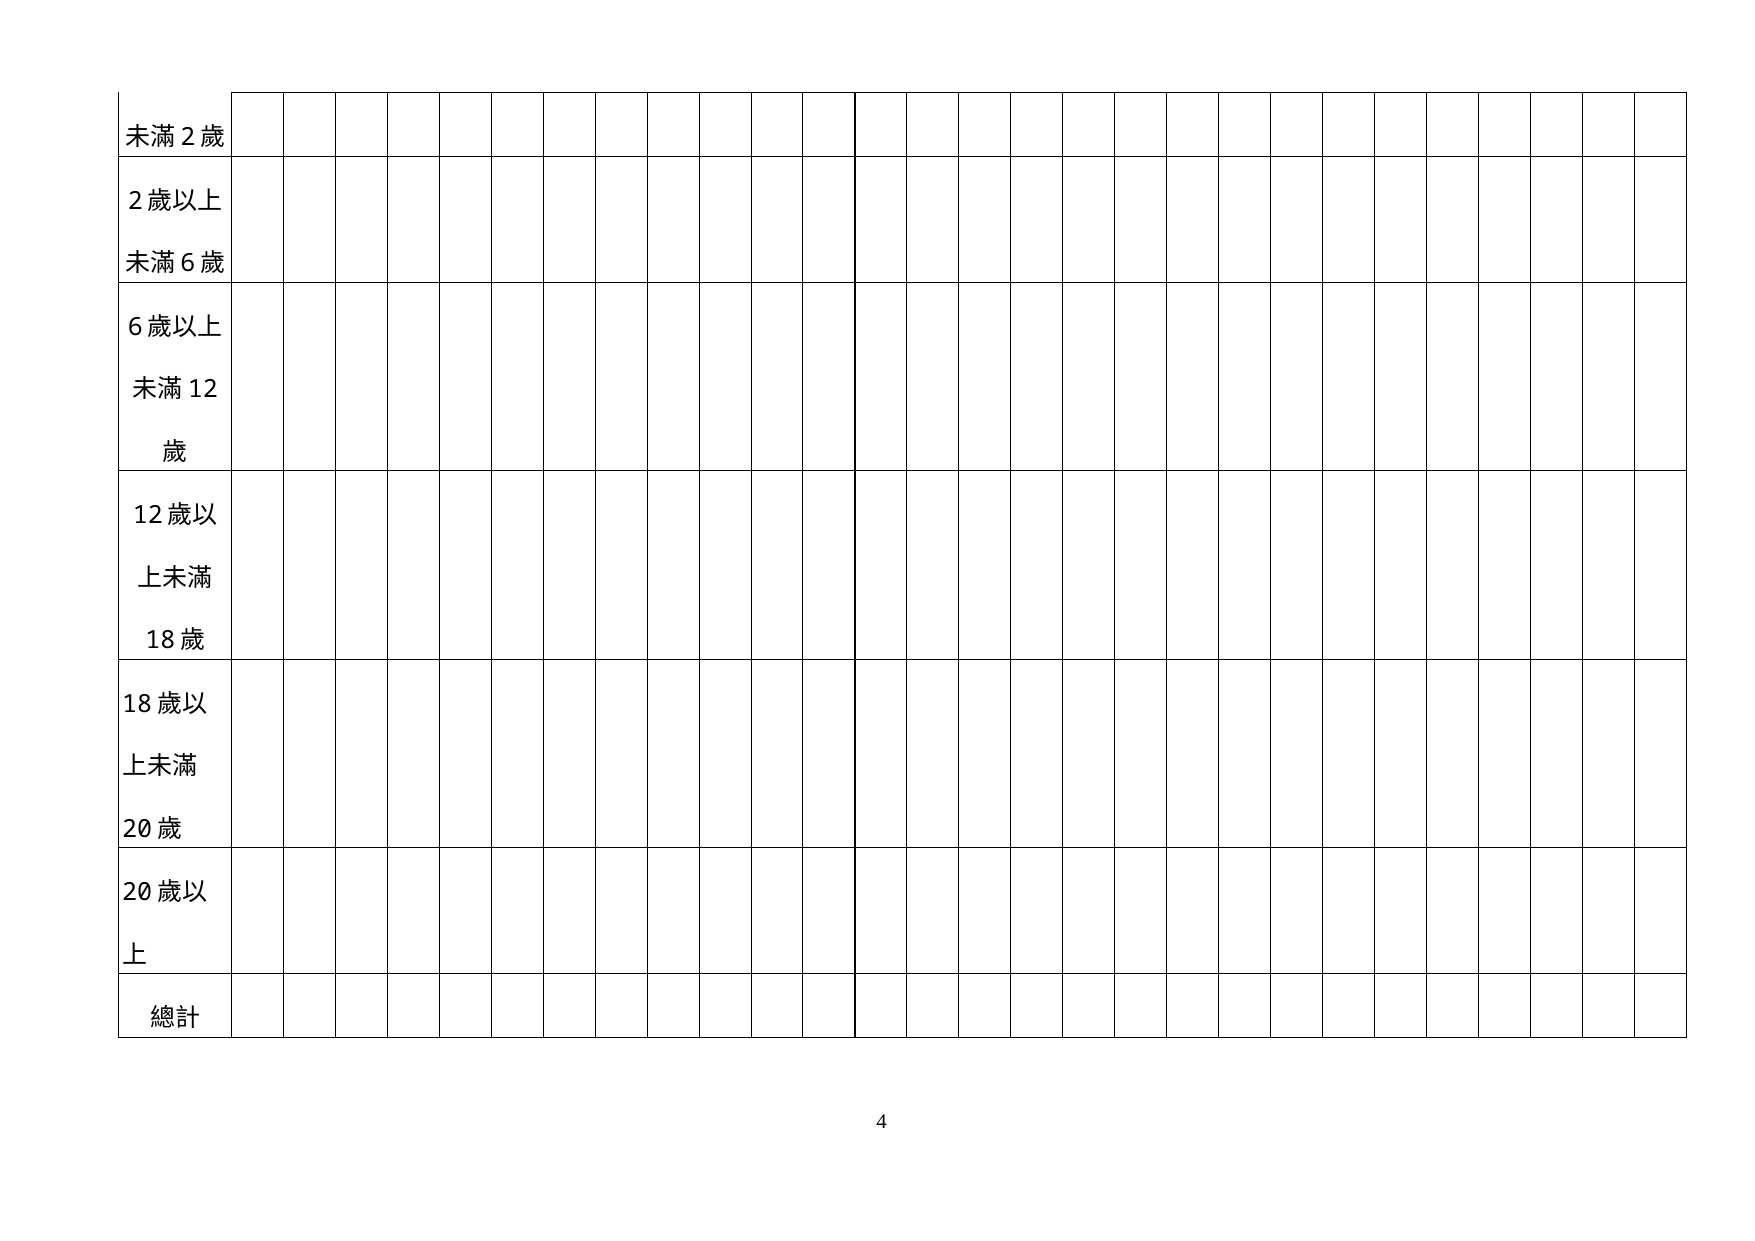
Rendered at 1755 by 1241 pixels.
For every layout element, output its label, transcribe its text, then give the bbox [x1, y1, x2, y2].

table_cell [1271, 660, 1322, 847]
table_cell [336, 283, 387, 470]
table_cell [1583, 660, 1634, 847]
table_cell [1115, 157, 1166, 282]
table_cell [1115, 93, 1166, 156]
table_cell [752, 93, 802, 156]
table_cell [544, 974, 595, 1037]
table_cell 未滿2歲 [119, 92, 231, 156]
table_cell [1583, 974, 1634, 1037]
table_cell [232, 93, 283, 156]
table_cell [544, 283, 595, 470]
table_cell [1583, 471, 1634, 659]
table_cell 總計 [119, 974, 231, 1037]
table_cell [232, 283, 283, 470]
table_cell [388, 471, 439, 659]
table_cell [596, 471, 647, 659]
table_cell [700, 471, 751, 659]
table_cell [1167, 471, 1218, 659]
table_cell [1167, 848, 1218, 973]
table_cell 12歲以上未滿18歲 [119, 471, 231, 659]
table_cell [1271, 93, 1322, 156]
table_cell [1479, 660, 1530, 847]
table_cell [1167, 283, 1218, 470]
table_cell [803, 974, 854, 1037]
table_cell [1583, 93, 1634, 156]
table_cell [959, 660, 1010, 847]
table_cell [440, 157, 491, 282]
table_cell [1583, 157, 1634, 282]
table_cell [492, 974, 543, 1037]
table_cell [648, 93, 699, 156]
table_cell [284, 974, 335, 1037]
table_cell [1375, 974, 1426, 1037]
table_cell [1635, 157, 1686, 282]
table_cell 18歲以上未滿20歲 [119, 660, 231, 847]
table_cell [492, 471, 543, 659]
table_cell [596, 93, 647, 156]
table_cell [1115, 660, 1166, 847]
table_cell [1219, 660, 1270, 847]
table_cell [856, 974, 906, 1037]
table_cell [1531, 848, 1582, 973]
table_cell [440, 283, 491, 470]
table_cell [856, 848, 906, 973]
table_cell [856, 471, 906, 659]
table_cell [544, 93, 595, 156]
table_cell [907, 93, 958, 156]
table_cell [1531, 660, 1582, 847]
table_cell [1115, 848, 1166, 973]
table_cell [1323, 848, 1374, 973]
table_cell [752, 471, 802, 659]
table_cell [1011, 660, 1062, 847]
table_cell [1375, 283, 1426, 470]
table_cell [232, 660, 283, 847]
table_cell [700, 974, 751, 1037]
table_cell [492, 848, 543, 973]
table_cell [700, 848, 751, 973]
table_cell [336, 157, 387, 282]
table_cell [1635, 93, 1686, 156]
table_cell [544, 157, 595, 282]
table_cell [388, 660, 439, 847]
table_cell [284, 93, 335, 156]
table_cell [388, 848, 439, 973]
table_cell [596, 283, 647, 470]
table_cell [1375, 471, 1426, 659]
table_cell [544, 660, 595, 847]
table_cell [596, 848, 647, 973]
table_cell [856, 93, 906, 156]
table_cell [1323, 471, 1374, 659]
table_cell [596, 157, 647, 282]
table_cell [1219, 157, 1270, 282]
table_cell [1063, 848, 1114, 973]
table_cell [336, 660, 387, 847]
table_cell [752, 157, 802, 282]
table_cell [803, 283, 854, 470]
table_cell [1427, 660, 1478, 847]
table_cell [440, 471, 491, 659]
table_cell [1323, 157, 1374, 282]
table_cell [1063, 157, 1114, 282]
table_cell [856, 157, 906, 282]
table_cell [596, 974, 647, 1037]
table_cell [1323, 283, 1374, 470]
table_cell [1219, 848, 1270, 973]
table_cell [1011, 157, 1062, 282]
table_cell [959, 471, 1010, 659]
table_cell [1531, 157, 1582, 282]
table_cell [1583, 848, 1634, 973]
table_cell [388, 157, 439, 282]
table_cell [1219, 974, 1270, 1037]
table_cell [1635, 848, 1686, 973]
table_cell [492, 283, 543, 470]
table_cell [1479, 974, 1530, 1037]
table_cell [1063, 974, 1114, 1037]
table_cell [284, 471, 335, 659]
table_cell [232, 974, 283, 1037]
table_cell [1063, 93, 1114, 156]
table_cell [1323, 660, 1374, 847]
table_cell [1063, 660, 1114, 847]
table_cell [1271, 157, 1322, 282]
table_cell [1115, 471, 1166, 659]
table_cell [1011, 974, 1062, 1037]
table_cell [648, 660, 699, 847]
table_cell [1375, 93, 1426, 156]
table_cell [907, 471, 958, 659]
table_cell [803, 660, 854, 847]
table_cell [803, 93, 854, 156]
table_cell 2歲以上未滿6歲 [119, 157, 231, 282]
table_cell [1063, 283, 1114, 470]
table_cell [1635, 283, 1686, 470]
table_cell [388, 93, 439, 156]
table_cell [648, 974, 699, 1037]
table_cell [959, 157, 1010, 282]
table_cell [596, 660, 647, 847]
table_cell [1115, 283, 1166, 470]
table_cell [1427, 283, 1478, 470]
table_cell [803, 848, 854, 973]
table_cell [648, 471, 699, 659]
table_cell [1011, 93, 1062, 156]
table_cell [492, 93, 543, 156]
table_cell [1427, 157, 1478, 282]
table_cell [752, 974, 802, 1037]
table_cell [907, 974, 958, 1037]
table_cell [700, 93, 751, 156]
table_cell [1635, 660, 1686, 847]
table_cell [440, 93, 491, 156]
table_cell [1167, 974, 1218, 1037]
table_cell [1635, 974, 1686, 1037]
table_cell [1427, 471, 1478, 659]
table_cell [856, 283, 906, 470]
table_cell [492, 157, 543, 282]
table_cell [700, 157, 751, 282]
table_cell [232, 471, 283, 659]
table_cell [959, 93, 1010, 156]
table_cell [907, 157, 958, 282]
table_cell [648, 283, 699, 470]
table_cell [1219, 283, 1270, 470]
table_cell [1375, 848, 1426, 973]
table_cell [1323, 93, 1374, 156]
table_cell 6歲以上未滿12歲 [119, 283, 231, 470]
table_cell [1479, 848, 1530, 973]
table_cell [1635, 471, 1686, 659]
table_cell [856, 660, 906, 847]
table_cell [284, 157, 335, 282]
table_cell [492, 660, 543, 847]
table_cell [1479, 93, 1530, 156]
table_cell [1479, 471, 1530, 659]
table_cell [284, 283, 335, 470]
table_cell [440, 974, 491, 1037]
table_cell [1531, 283, 1582, 470]
table_cell [1375, 660, 1426, 847]
table_cell [232, 848, 283, 973]
table_cell [907, 848, 958, 973]
table_cell [752, 283, 802, 470]
table_cell [440, 848, 491, 973]
table_cell [1219, 93, 1270, 156]
table_cell [336, 974, 387, 1037]
table_cell [1219, 471, 1270, 659]
table_cell [284, 660, 335, 847]
table_cell 20歲以上 [119, 848, 231, 973]
table_cell [1271, 283, 1322, 470]
table_cell [1271, 974, 1322, 1037]
table_cell [336, 471, 387, 659]
table_cell [752, 660, 802, 847]
table_cell [907, 660, 958, 847]
table_cell [1011, 471, 1062, 659]
table_cell [803, 471, 854, 659]
table_cell [1531, 93, 1582, 156]
table_cell [1479, 157, 1530, 282]
table_cell [388, 283, 439, 470]
table_cell [803, 157, 854, 282]
table_cell [440, 660, 491, 847]
table_cell [1271, 471, 1322, 659]
table_cell [544, 471, 595, 659]
table_cell [959, 283, 1010, 470]
table_cell [1427, 848, 1478, 973]
table_cell [388, 974, 439, 1037]
table_cell [959, 974, 1010, 1037]
table_cell [907, 283, 958, 470]
table_cell [1583, 283, 1634, 470]
table_cell [1115, 974, 1166, 1037]
table_cell [648, 848, 699, 973]
table_cell [284, 848, 335, 973]
table_cell [1479, 283, 1530, 470]
table_cell [1375, 157, 1426, 282]
table_cell [1011, 283, 1062, 470]
table_cell [1427, 974, 1478, 1037]
table_cell [1167, 157, 1218, 282]
table_cell [959, 848, 1010, 973]
table_cell [232, 157, 283, 282]
table_cell [700, 283, 751, 470]
table_cell [1063, 471, 1114, 659]
table_cell [1167, 660, 1218, 847]
table_cell [752, 848, 802, 973]
table_cell [1531, 471, 1582, 659]
table_cell [700, 660, 751, 847]
table_cell [1271, 848, 1322, 973]
table_cell [336, 848, 387, 973]
table_cell [336, 93, 387, 156]
table_cell [1011, 848, 1062, 973]
table_cell [1427, 93, 1478, 156]
table_cell [1323, 974, 1374, 1037]
table_cell [1167, 93, 1218, 156]
table_cell [648, 157, 699, 282]
table_cell [1531, 974, 1582, 1037]
table_cell [544, 848, 595, 973]
